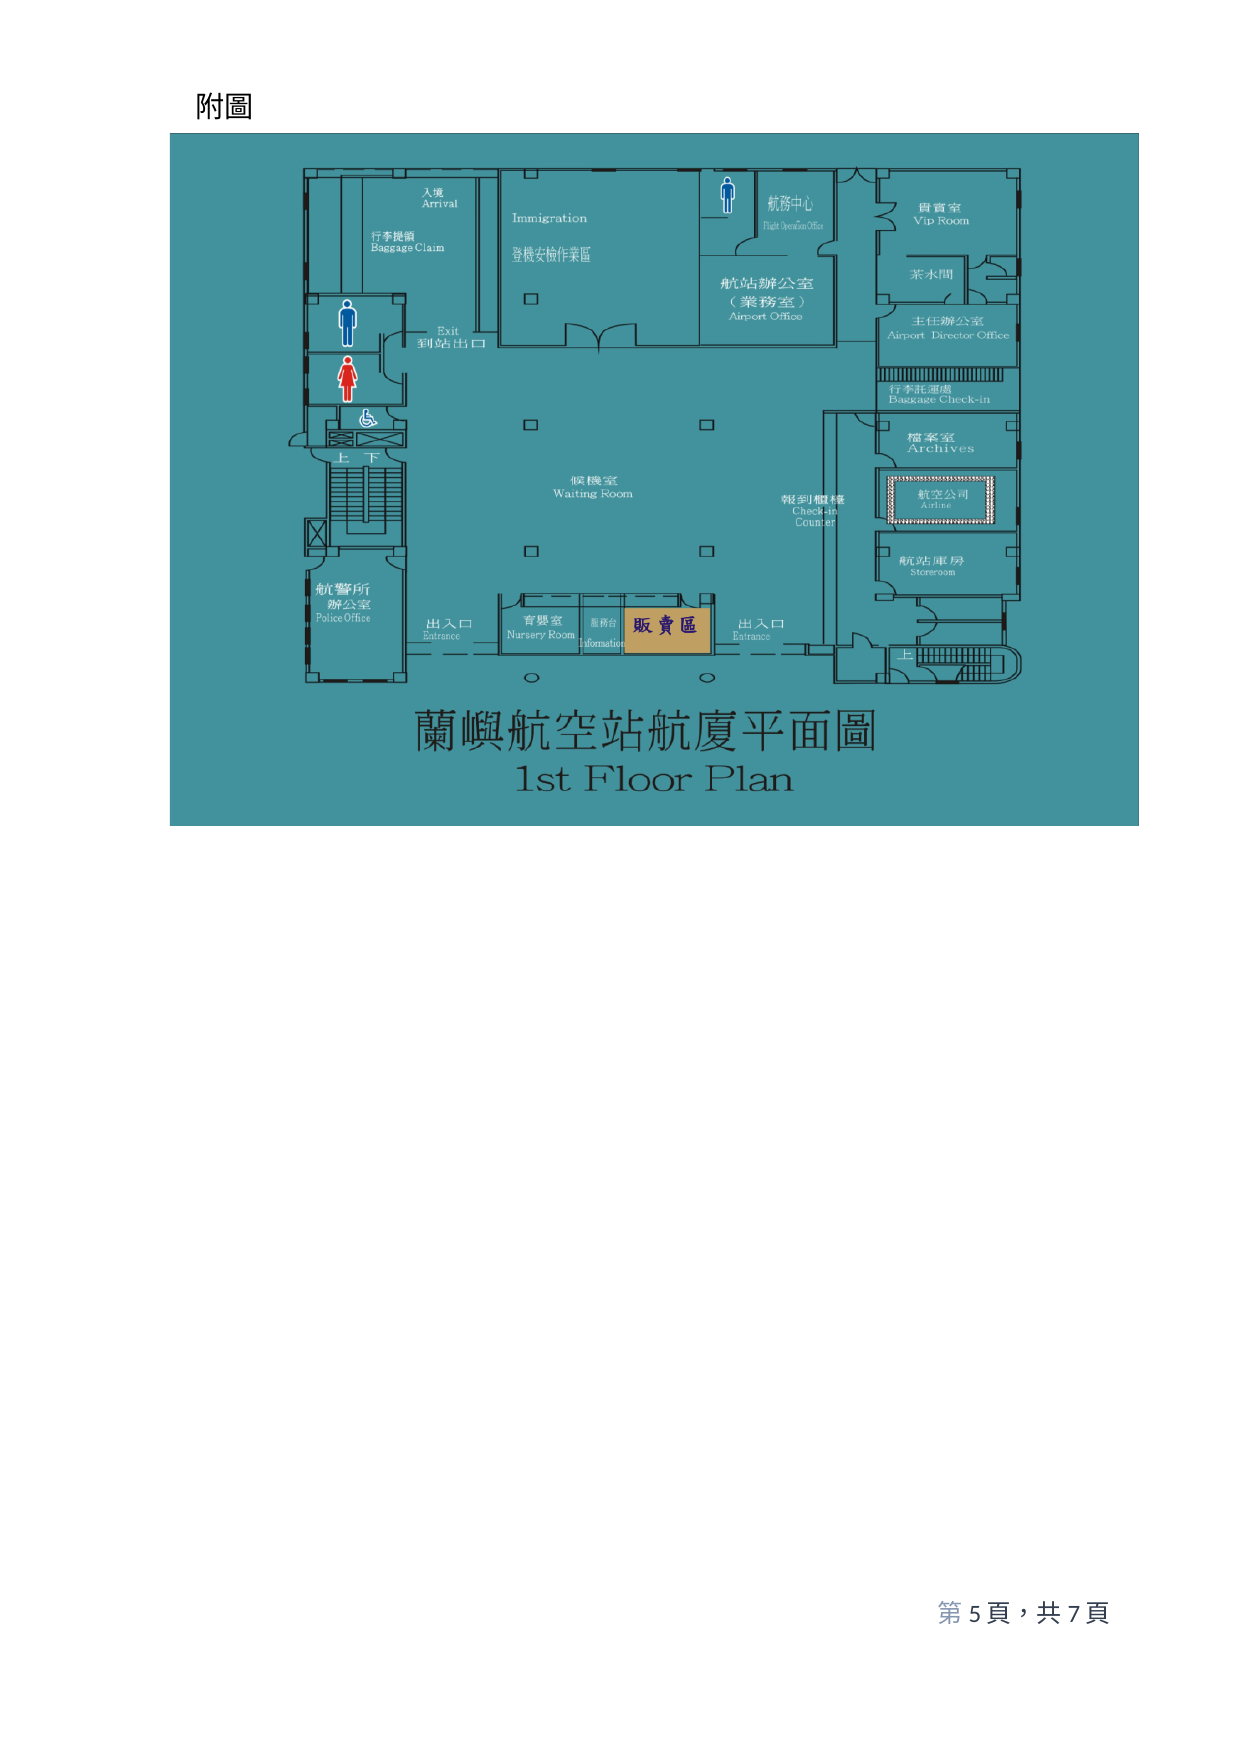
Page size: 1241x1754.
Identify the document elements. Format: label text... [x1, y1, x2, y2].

text 附圖 [195, 84, 1137, 126]
picture [169, 133, 1139, 827]
